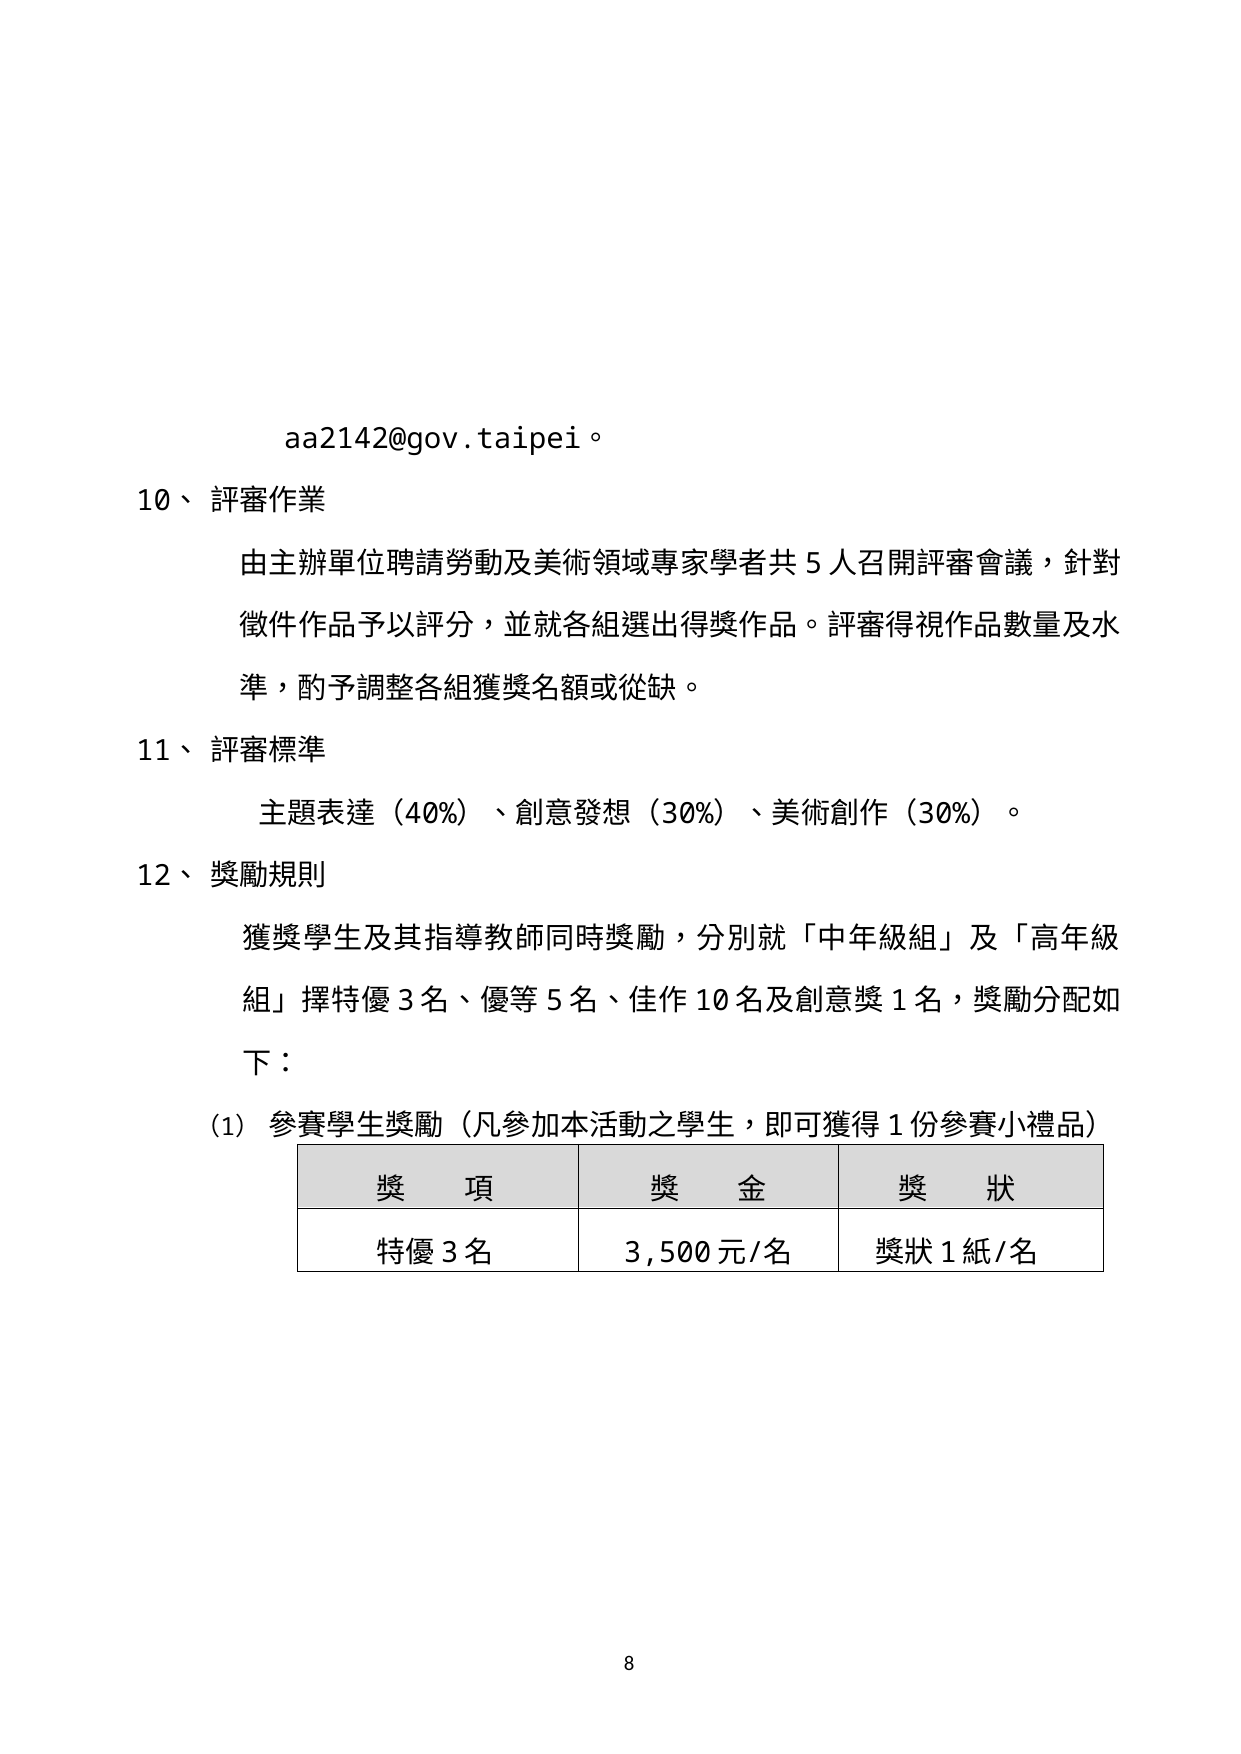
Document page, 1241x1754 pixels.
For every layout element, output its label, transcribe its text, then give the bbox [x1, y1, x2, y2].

table_cell 特優3名 [298, 1209, 578, 1271]
table_cell 3,500元/名 [579, 1209, 838, 1271]
table_header 獎 項 [298, 1145, 578, 1207]
text 由主辦單位聘請勞動及美術領域專家學者共5人召開評審會議，針對徵件作品予以評分，並就各組選出得獎作品。評審得視作品數量及水準，酌予調整各組獲獎名額或從缺。 [239, 519, 1122, 706]
list 評審作業 [136, 456, 1122, 519]
list 參賽學生獎勵（凡參加本活動之學生，即可獲得1份參賽小禮品） [195, 1081, 1122, 1144]
table_header 獎 金 [579, 1145, 838, 1207]
text 主題表達（40%）、創意發想（30%）、美術創作（30%）。 [136, 769, 1122, 831]
text aa2142@gov.taipei。 [283, 394, 1122, 456]
list 評審標準 [136, 706, 1122, 769]
text 獲獎學生及其指導教師同時獎勵，分別就「中年級組」及「高年級組」擇特優3名、優等5名、佳作10名及創意獎1名，獎勵分配如下： [242, 894, 1122, 1081]
table_header 獎 狀 [839, 1145, 1103, 1207]
list 獎勵規則 [136, 831, 1122, 894]
table_cell 獎狀1紙/名 [839, 1209, 1103, 1271]
